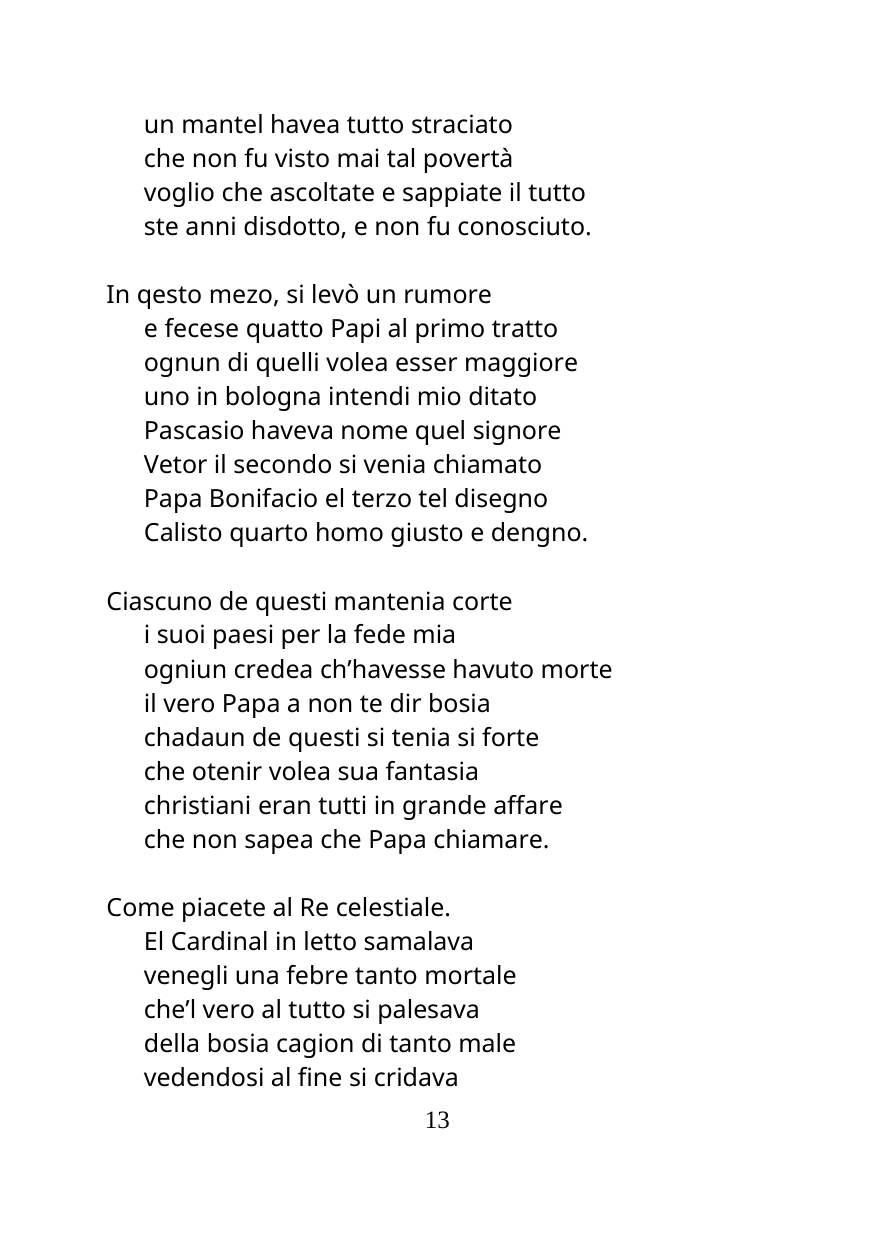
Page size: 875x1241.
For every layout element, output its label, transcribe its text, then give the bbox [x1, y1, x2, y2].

text Ciascuno de questi mantenia corte [106, 583, 768, 617]
text El Cardinal in letto samalava [144, 924, 768, 958]
text uno in bologna intendi mio ditato [144, 379, 768, 413]
text Vetor il secondo si venia chiamato [144, 447, 768, 481]
text ognun di quelli volea esser maggiore [144, 345, 768, 379]
text chadaun de questi si tenia si forte [144, 719, 768, 753]
text ste anni disdotto, e non fu conosciuto. [144, 208, 768, 242]
text che otenir volea sua fantasia [144, 753, 768, 787]
text che’l vero al tutto si palesava [144, 992, 768, 1026]
text Come piacete al Re celestiale. [106, 890, 768, 924]
text della bosia cagion di tanto male [144, 1026, 768, 1060]
text Papa Bonifacio el terzo tel disegno [144, 481, 768, 515]
text voglio che ascoltate e sappiate il tutto [144, 174, 768, 208]
text venegli una febre tanto mortale [144, 958, 768, 992]
text che non sapea che Papa chiamare. [144, 822, 768, 856]
text vedendosi al fine si cridava [144, 1060, 768, 1094]
text un mantel havea tutto straciato [144, 106, 768, 140]
text christiani eran tutti in grande affare [144, 787, 768, 822]
text Calisto quarto homo giusto e dengno. [144, 515, 768, 549]
text ogniun credea ch’havesse havuto morte [144, 651, 768, 685]
text che non fu visto mai tal povertà [144, 140, 768, 174]
text Pascasio haveva nome quel signore [144, 413, 768, 447]
text il vero Papa a non te dir bosia [144, 685, 768, 719]
text e fecese quatto Papi al primo tratto [144, 311, 768, 345]
text i suoi paesi per la fede mia [144, 617, 768, 651]
text In qesto mezo, si levò un rumore [106, 277, 768, 311]
